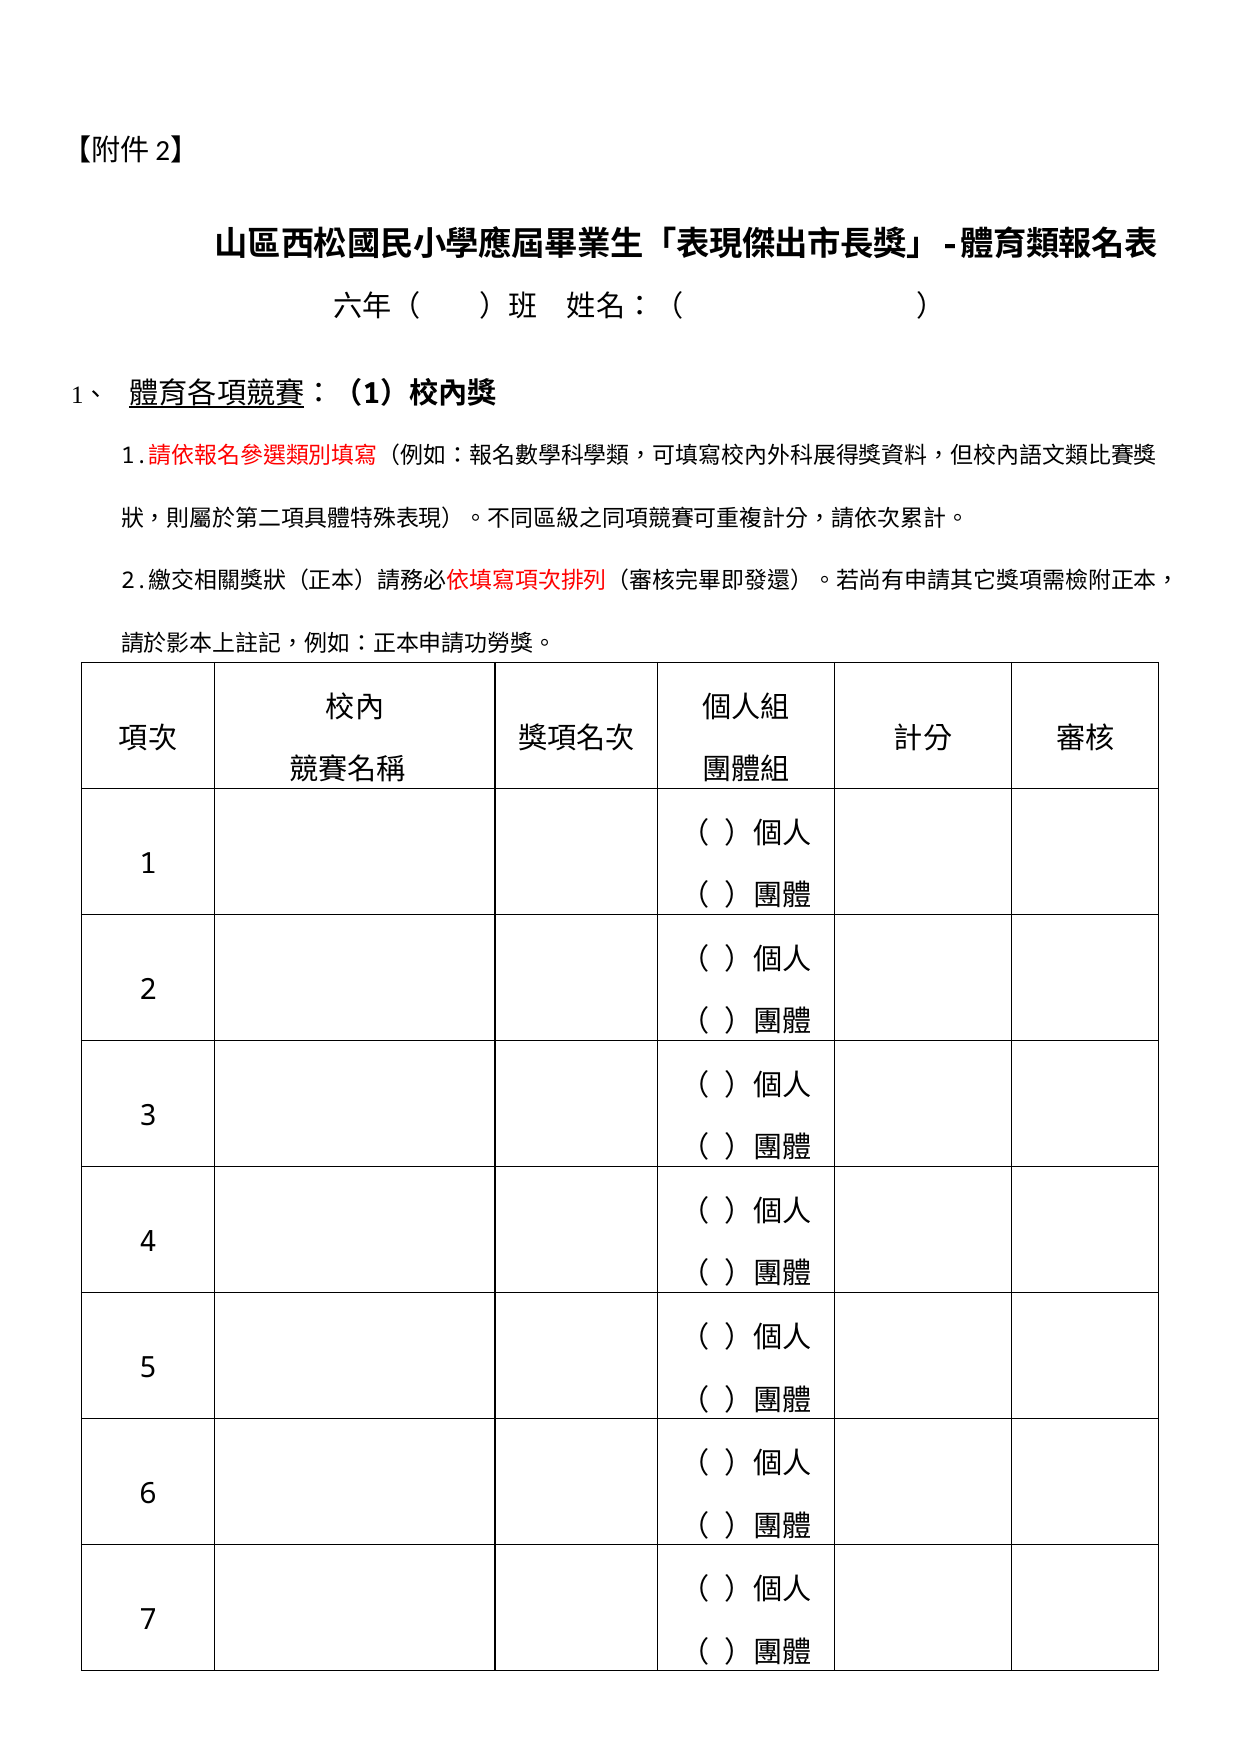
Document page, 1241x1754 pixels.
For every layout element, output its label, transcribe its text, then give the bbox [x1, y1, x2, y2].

table_cell [496, 1545, 657, 1670]
table_cell 4 [82, 1167, 214, 1292]
table_cell （ ）個人 （ ）團體 [658, 1545, 834, 1670]
text 六年（ ）班 姓名：（ ） [217, 262, 1169, 324]
table_cell [835, 915, 1011, 1040]
table_cell [835, 1167, 1011, 1292]
table_cell [835, 789, 1011, 914]
table_cell [835, 1419, 1011, 1544]
list 體育各項競賽：（1）校內獎 [71, 349, 1169, 412]
table_cell [496, 1167, 657, 1292]
table_cell [1012, 1293, 1158, 1418]
table_cell [215, 1545, 494, 1670]
table_cell 5 [82, 1293, 214, 1418]
table_header 審核 [1012, 663, 1158, 788]
table_cell [496, 915, 657, 1040]
text 1.請依報名參選類別填寫（例如：報名數學科學類，可填寫校內外科展得獎資料，但校內語文類比賽獎狀，則屬於第二項具體特殊表現）。不同區級之同項競賽可重複計分，請依次累計。 [121, 412, 1169, 537]
table_cell 1 [82, 789, 214, 914]
table_cell （ ）個人 （ ）團體 [658, 1293, 834, 1418]
table_cell [215, 1041, 494, 1166]
table_header 計分 [835, 663, 1011, 788]
table_cell （ ）個人 （ ）團體 [658, 1167, 834, 1292]
table_cell 6 [82, 1419, 214, 1544]
table_cell [1012, 1167, 1158, 1292]
table_cell [1012, 1419, 1158, 1544]
table_cell 7 [82, 1545, 214, 1670]
table_cell [835, 1545, 1011, 1670]
table_cell （ ）個人 （ ）團體 [658, 789, 834, 914]
table_header 獎項名次 [496, 663, 657, 788]
table_cell 3 [82, 1041, 214, 1166]
table_cell （ ）個人 （ ）團體 [658, 915, 834, 1040]
table_cell [496, 789, 657, 914]
table_header 項次 [82, 663, 214, 788]
table_cell [215, 789, 494, 914]
text 【附件2】 [62, 126, 202, 169]
text 2.繳交相關獎狀（正本）請務必依填寫項次排列（審核完畢即發還）。若尚有申請其它獎項需檢附正本，請於影本上註記，例如：正本申請功勞獎。 [121, 537, 1169, 662]
table_header 校內 競賽名稱 [215, 663, 494, 788]
table_cell [215, 1167, 494, 1292]
table_cell [215, 915, 494, 1040]
table_cell [496, 1293, 657, 1418]
table_cell [215, 1419, 494, 1544]
table_cell [1012, 1545, 1158, 1670]
table_cell [1012, 1041, 1158, 1166]
table_cell [1012, 915, 1158, 1040]
text 臺北市松山區西松國民小學應屆畢業生「表現傑出市長獎」-體育類報名表 [217, 199, 1169, 262]
table_cell 2 [82, 915, 214, 1040]
table_cell [215, 1293, 494, 1418]
table_cell [835, 1293, 1011, 1418]
table_header 個人組 團體組 [658, 663, 834, 788]
table_cell （ ）個人 （ ）團體 [658, 1419, 834, 1544]
table_cell [496, 1041, 657, 1166]
table_cell （ ）個人 （ ）團體 [658, 1041, 834, 1166]
table_cell [496, 1419, 657, 1544]
table_cell [835, 1041, 1011, 1166]
table_cell [1012, 789, 1158, 914]
